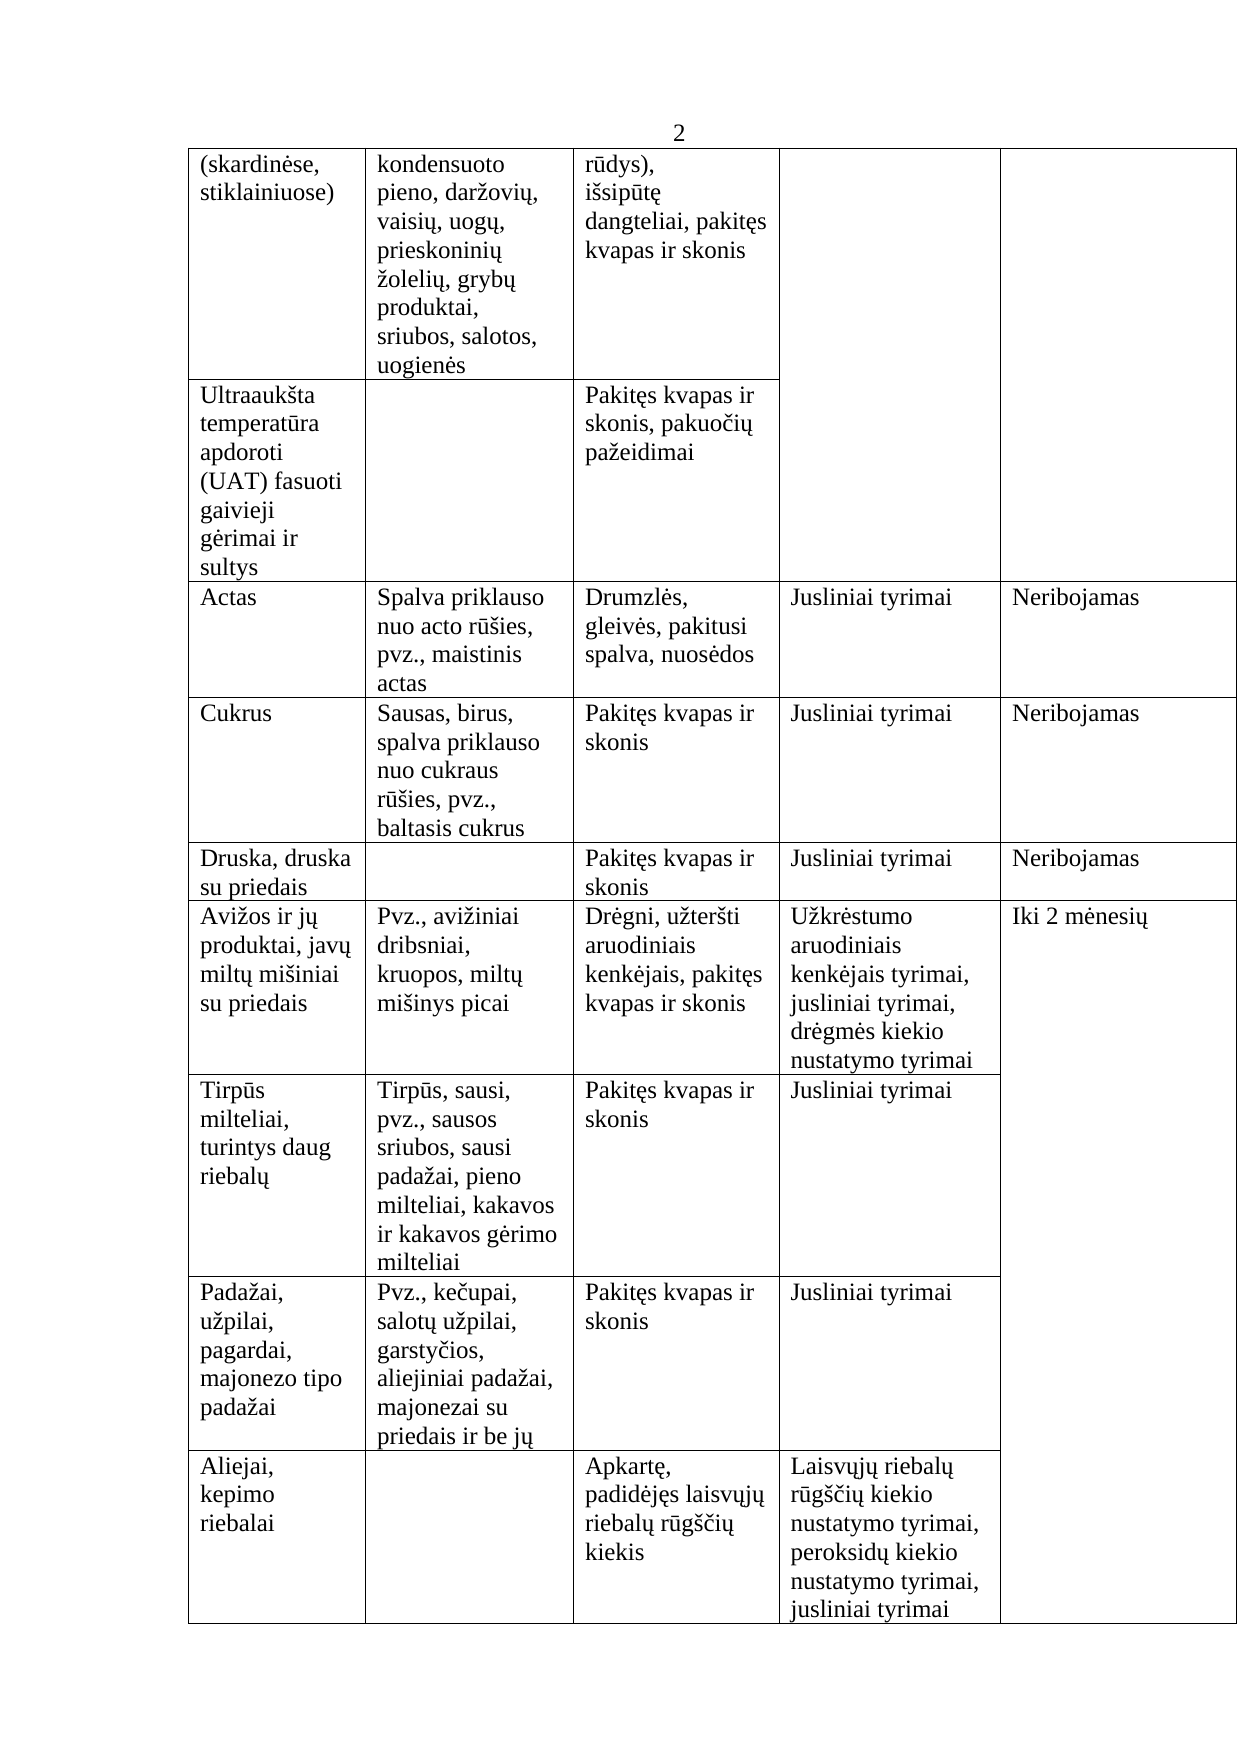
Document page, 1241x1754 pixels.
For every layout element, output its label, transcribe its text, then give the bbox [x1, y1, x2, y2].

table_cell Jusliniai tyrimai [780, 843, 1000, 900]
table_cell Pakitęs kvapas ir skonis [574, 1277, 779, 1450]
table_cell Actas [189, 582, 365, 697]
table_cell Pvz., avižiniai dribsniai, kruopos, miltų mišinys picai [366, 901, 573, 1074]
table_cell Tirpūs milteliai, turintys daug riebalų [189, 1075, 365, 1276]
table_cell Jusliniai tyrimai [780, 1277, 1000, 1450]
table_cell [1001, 149, 1236, 581]
table_cell Apkartę, padidėjęs laisvųjų riebalų rūgščių kiekis [574, 1451, 779, 1623]
table_cell [366, 1451, 573, 1623]
table_cell Jusliniai tyrimai [780, 582, 1000, 697]
table_cell Iki 2 mėnesių [1001, 901, 1236, 1623]
table_cell Padažai, užpilai, pagardai, majonezo tipo padažai [189, 1277, 365, 1450]
table_cell Drėgni, užteršti aruodiniais kenkėjais, pakitęs kvapas ir skonis [574, 901, 779, 1074]
table_cell Jusliniai tyrimai [780, 698, 1000, 842]
table_cell Spalva priklauso nuo acto rūšies, pvz., maistinis actas [366, 582, 573, 697]
table_cell Neribojamas [1001, 582, 1236, 697]
table_cell Druska, druska su priedais [189, 843, 365, 900]
table_cell Tirpūs, sausi, pvz., sausos sriubos, sausi padažai, pieno milteliai, kakavos ir kakavos gėrimo milteliai [366, 1075, 573, 1276]
table_cell Pvz., kečupai, salotų užpilai, garstyčios, aliejiniai padažai, majonezai su priedais ir be jų [366, 1277, 573, 1450]
table_cell Drumzlės, gleivės, pakitusi spalva, nuosėdos [574, 582, 779, 697]
table_cell Jusliniai tyrimai [780, 1075, 1000, 1276]
table_cell kondensuoto pieno, daržovių, vaisių, uogų, prieskoninių žolelių, grybų produktai, sriubos, salotos, uogienės [366, 149, 573, 379]
table_cell (skardinėse, stiklainiuose) [189, 149, 365, 379]
table_cell Pakitęs kvapas ir skonis [574, 698, 779, 842]
table_cell Cukrus [189, 698, 365, 842]
table_cell Neribojamas [1001, 843, 1236, 900]
table_cell Sausas, birus, spalva priklauso nuo cukraus rūšies, pvz., baltasis cukrus [366, 698, 573, 842]
table_cell [780, 149, 1000, 581]
table_cell [366, 380, 573, 581]
table_cell rūdys), išsipūtę dangteliai, pakitęs kvapas ir skonis [574, 149, 779, 379]
table_cell Neribojamas [1001, 698, 1236, 842]
table_cell Aliejai, kepimo riebalai [189, 1451, 365, 1623]
table_cell Laisvųjų riebalų rūgščių kiekio nustatymo tyrimai, peroksidų kiekio nustatymo tyrimai, jusliniai tyrimai [780, 1451, 1000, 1623]
table_cell Pakitęs kvapas ir skonis [574, 1075, 779, 1276]
table_cell Avižos ir jų produktai, javų miltų mišiniai su priedais [189, 901, 365, 1074]
table_cell Užkrėstumo aruodiniais kenkėjais tyrimai, jusliniai tyrimai, drėgmės kiekio nustatymo tyrimai [780, 901, 1000, 1074]
table_cell Ultraaukšta temperatūra apdoroti (UAT) fasuoti gaivieji gėrimai ir sultys [189, 380, 365, 581]
table_cell Pakitęs kvapas ir skonis [574, 843, 779, 900]
table_cell Pakitęs kvapas ir skonis, pakuočių pažeidimai [574, 380, 779, 581]
table_cell [366, 843, 573, 900]
